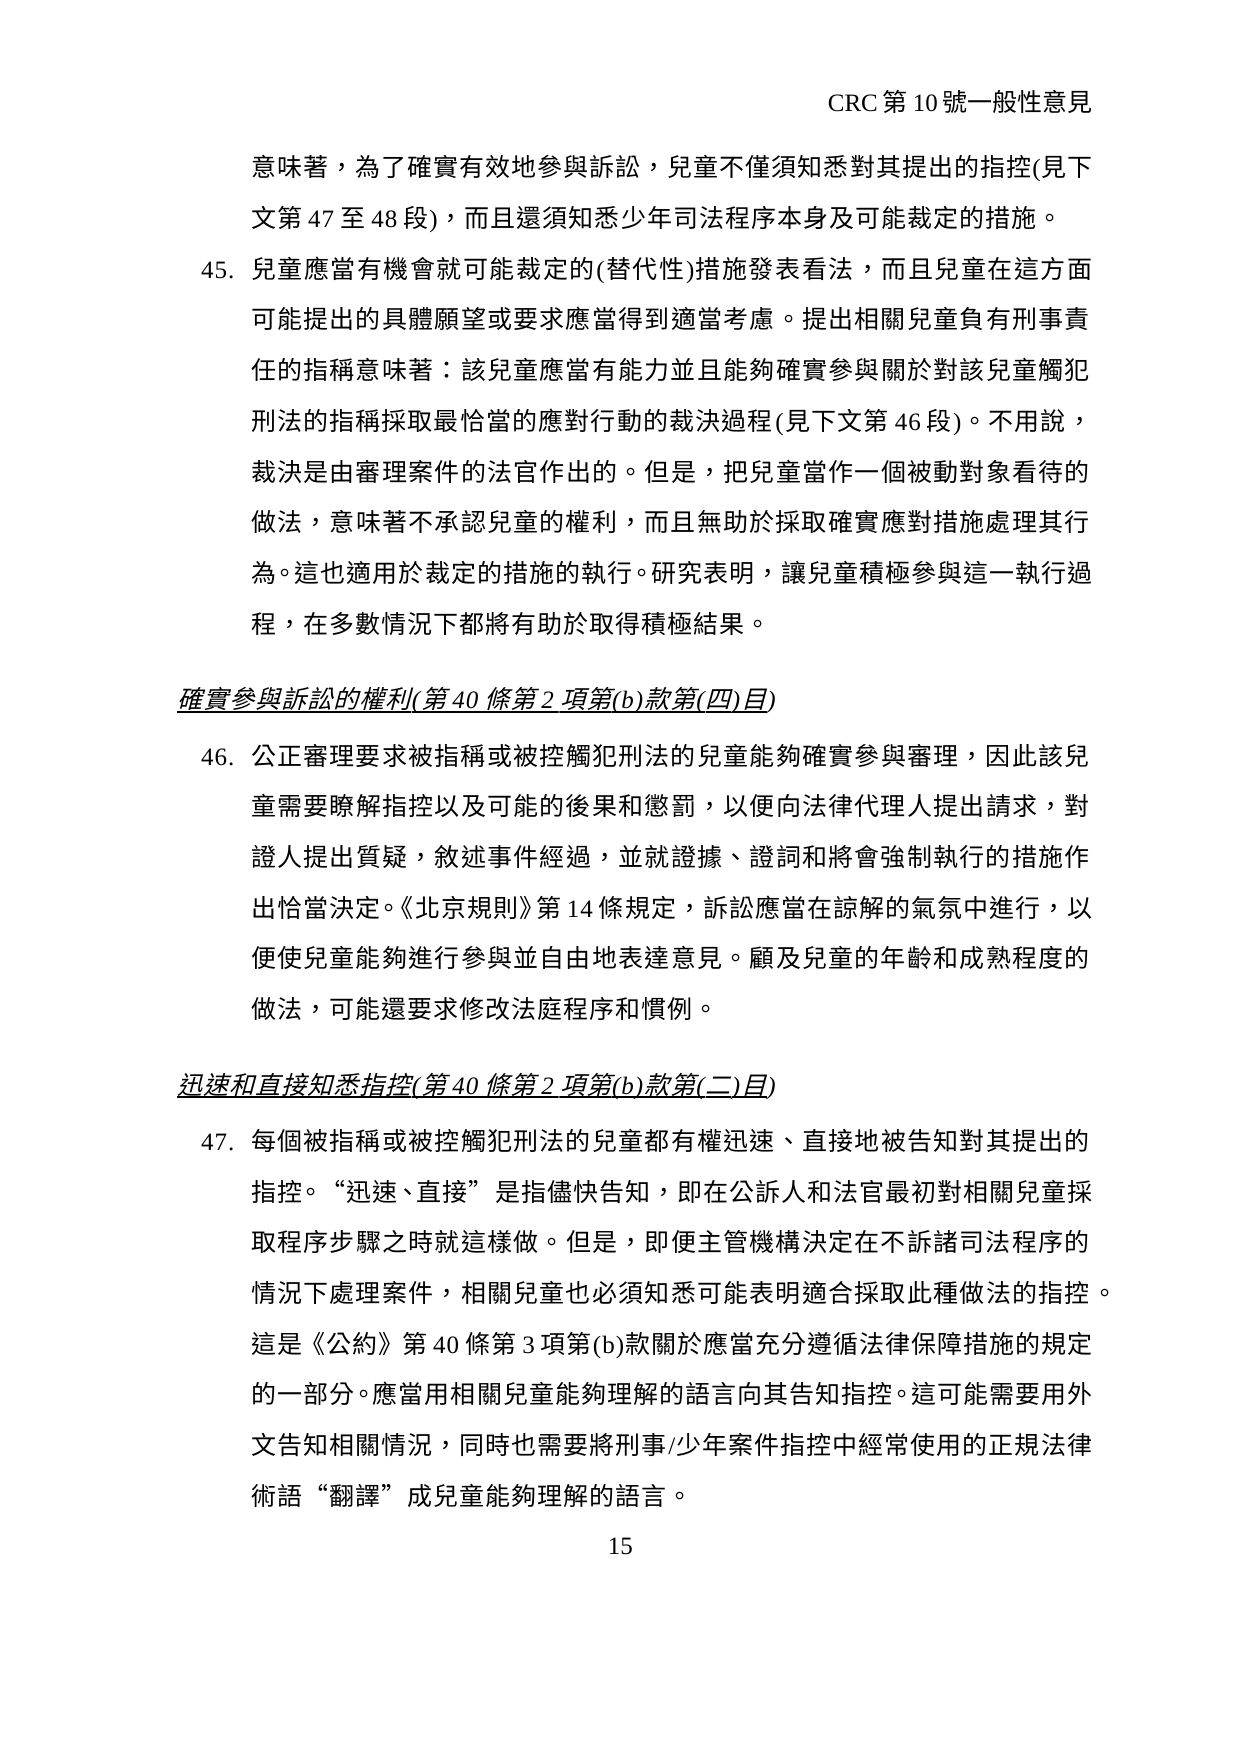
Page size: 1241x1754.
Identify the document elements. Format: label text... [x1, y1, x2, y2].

subtitle 迅速和直接知悉指控(第40條第2項第(b)款第(二)目) [148, 1065, 1092, 1102]
list 兒童應當有機會就可能裁定的(替代性)措施發表看法，而且兒童在這方面可能提出的具體願望或要求應當得到適當考慮。提出相關兒童負有刑事責任的指稱意味著：該兒童應當有能力並且能夠確實參與關於對該兒童觸犯刑法的指稱採取最恰當的應對行動的裁決過程(見下文第46段)。不用說，裁決是由審理案件的法官作出的。但是，把兒童當作一個被動對象看待的做法，意味著不承認兒童的權利，而且無助於採取確實應對措施處理其行為。這也適用於裁定的措施的執行。研究表明，讓兒童積極參與這一執行過程，在多數情況下都將有助於取得積極結果。 [201, 249, 1092, 641]
list 意味著，為了確實有效地參與訴訟，兒童不僅須知悉對其提出的指控(見下文第47至48段)，而且還須知悉少年司法程序本身及可能裁定的措施。 [201, 148, 1092, 235]
list 公正審理要求被指稱或被控觸犯刑法的兒童能夠確實參與審理，因此該兒童需要瞭解指控以及可能的後果和懲罰，以便向法律代理人提出請求，對證人提出質疑，敘述事件經過，並就證據、證詞和將會強制執行的措施作出恰當決定。《北京規則》第14條規定，訴訟應當在諒解的氣氛中進行，以便使兒童能夠進行參與並自由地表達意見。顧及兒童的年齡和成熟程度的做法，可能還要求修改法庭程序和慣例。 [201, 736, 1092, 1026]
subtitle 確實參與訴訟的權利(第40條第2項第(b)款第(四)目) [148, 680, 1092, 716]
list 每個被指稱或被控觸犯刑法的兒童都有權迅速、直接地被告知對其提出的指控。“迅速、直接”是指儘快告知，即在公訴人和法官最初對相關兒童採取程序步驟之時就這樣做。但是，即便主管機構決定在不訴諸司法程序的情況下處理案件，相關兒童也必須知悉可能表明適合採取此種做法的指控。這是《公約》第40條第3項第(b)款關於應當充分遵循法律保障措施的規定的一部分。應當用相關兒童能夠理解的語言向其告知指控。這可能需要用外文告知相關情況，同時也需要將刑事/少年案件指控中經常使用的正規法律術語“翻譯”成兒童能夠理解的語言。 [201, 1121, 1092, 1513]
